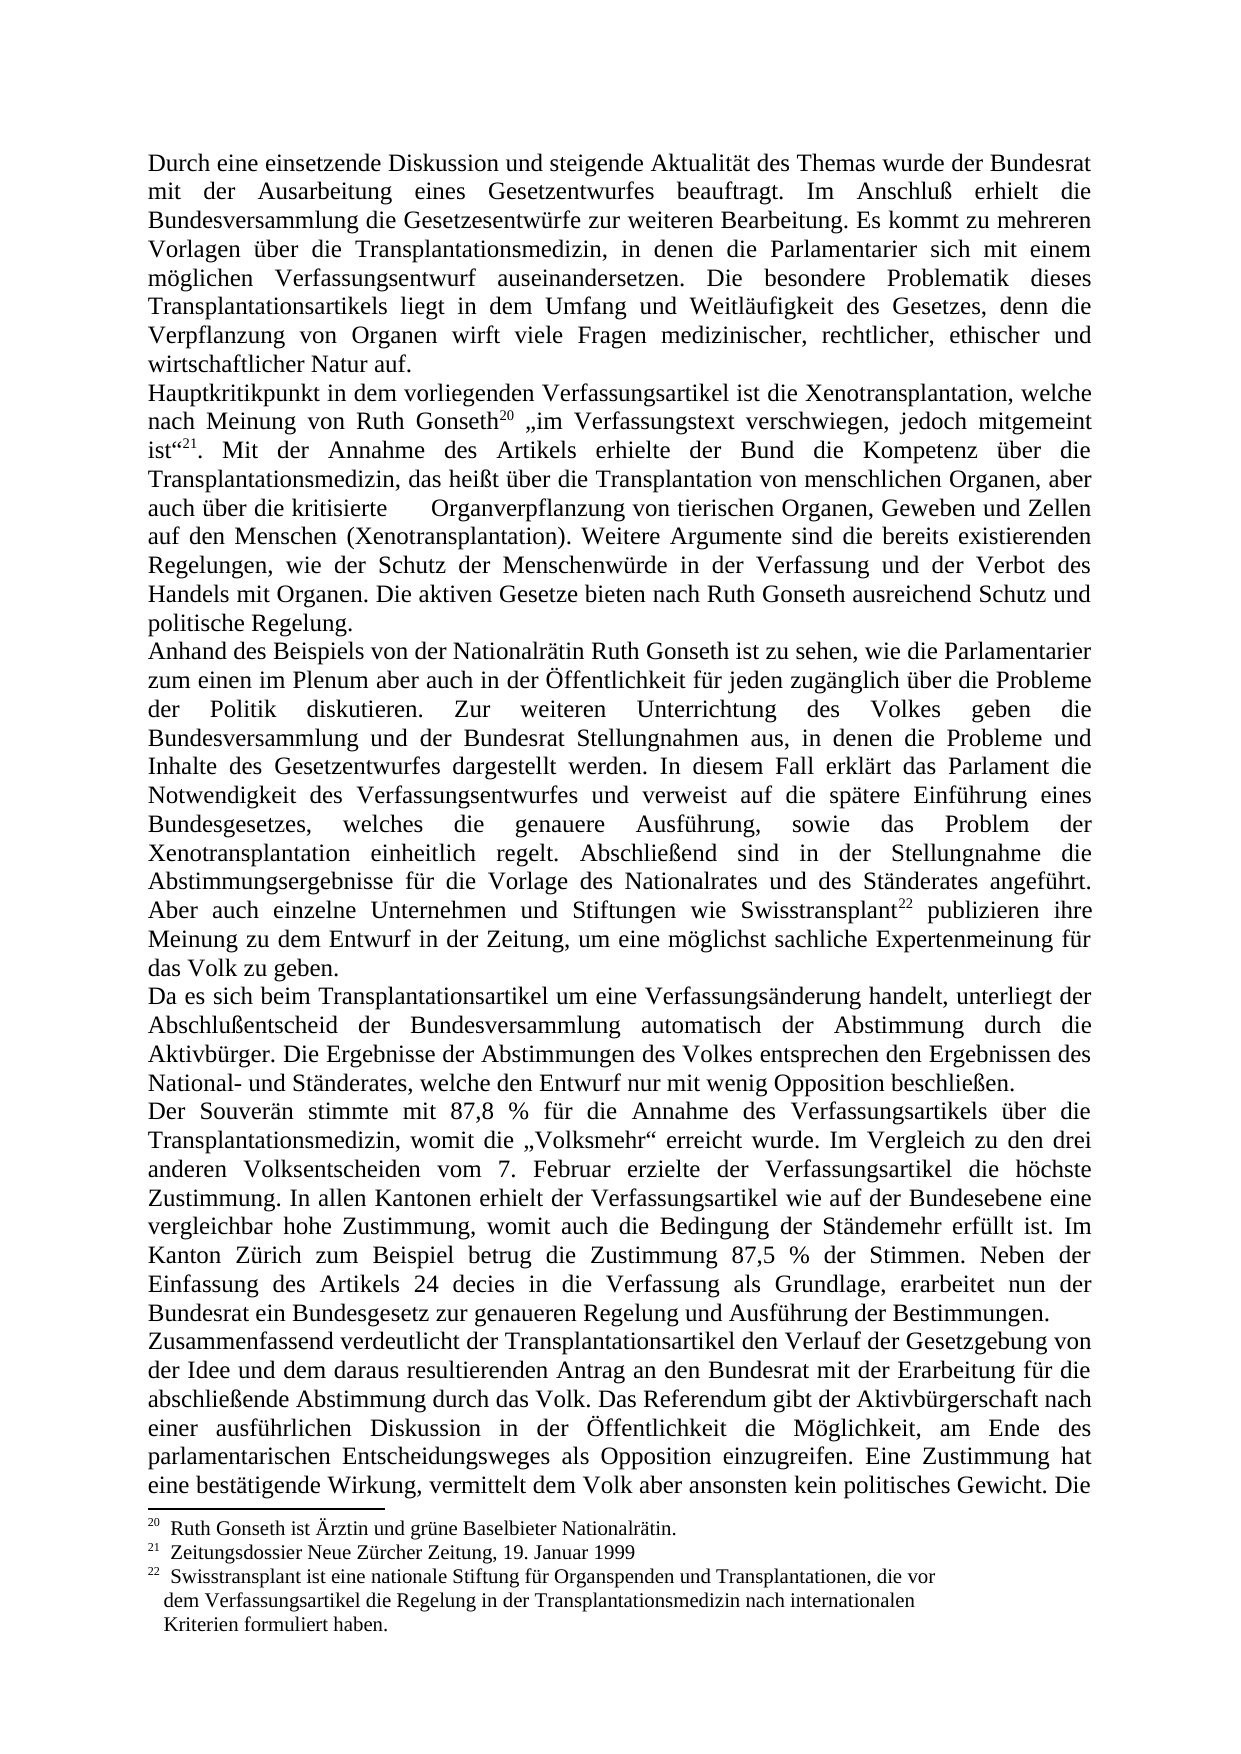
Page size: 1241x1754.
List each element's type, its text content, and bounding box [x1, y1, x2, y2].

text Hauptkritikpunkt in dem vorliegenden Verfassungsartikel ist die Xenotransplantation, welche nach Meinung von Ruth Gonseth „im Verfassungstext verschwiegen, jedoch mitgemeint ist“. Mit der Annahme des Artikels erhielte der Bund die Kompetenz über die Transplantationsmedizin, das heißt über die Transplantation von menschlichen Organen, aber auch über die kritisierte Organverpflanzung von tierischen Organen, Geweben und Zellen auf den Menschen (Xenotransplantation). Weitere Argumente sind die bereits existierenden Regelungen, wie der Schutz der Menschenwürde in der Verfassung und der Verbot des Handels mit Organen. Die aktiven Gesetze bieten nach Ruth Gonseth ausreichend Schutz und politische Regelung. [148, 378, 1092, 636]
text Durch eine einsetzende Diskussion und steigende Aktualität des Themas wurde der Bundesrat mit der Ausarbeitung eines Gesetzentwurfes beauftragt. Im Anschluß erhielt die Bundesversammlung die Gesetzesentwürfe zur weiteren Bearbeitung. Es kommt zu mehreren Vorlagen über die Transplantationsmedizin, in denen die Parlamentarier sich mit einem möglichen Verfassungsentwurf auseinandersetzen. Die besondere Problematik dieses Transplantationsartikels liegt in dem Umfang und Weitläufigkeit des Gesetzes, denn die Verpflanzung von Organen wirft viele Fragen medizinischer, rechtlicher, ethischer und wirtschaftlicher Natur auf. [148, 148, 1092, 378]
text Kriterien formuliert haben. [148, 1612, 1092, 1636]
text Ruth Gonseth ist Ärztin und grüne Baselbieter Nationalrätin. [148, 1516, 1092, 1539]
text Zusammenfassend verdeutlicht der Transplantationsartikel den Verlauf der Gesetzgebung von der Idee und dem daraus resultierenden Antrag an den Bundesrat mit der Erarbeitung für die abschließende Abstimmung durch das Volk. Das Referendum gibt der Aktivbürgerschaft nach einer ausführlichen Diskussion in der Öffentlichkeit die Möglichkeit, am Ende des parlamentarischen Entscheidungsweges als Opposition einzugreifen. Eine Zustimmung hat eine bestätigende Wirkung, vermittelt dem Volk aber ansonsten kein politisches Gewicht. Die [148, 1326, 1092, 1499]
text Anhand des Beispiels von der Nationalrätin Ruth Gonseth ist zu sehen, wie die Parlamentarier zum einen im Plenum aber auch in der Öffentlichkeit für jeden zugänglich über die Probleme der Politik diskutieren. Zur weiteren Unterrichtung des Volkes geben die Bundesversammlung und der Bundesrat Stellungnahmen aus, in denen die Probleme und Inhalte des Gesetzentwurfes dargestellt werden. In diesem Fall erklärt das Parlament die Notwendigkeit des Verfassungsentwurfes und verweist auf die spätere Einführung eines Bundesgesetzes, welches die genauere Ausführung, sowie das Problem der Xenotransplantation einheitlich regelt. Abschließend sind in der Stellungnahme die Abstimmungsergebnisse für die Vorlage des Nationalrates und des Ständerates angeführt. Aber auch einzelne Unternehmen und Stiftungen wie Swisstransplant publizieren ihre Meinung zu dem Entwurf in der Zeitung, um eine möglichst sachliche Expertenmeinung für das Volk zu geben. [148, 636, 1092, 981]
text Zeitungsdossier Neue Zürcher Zeitung, 19. Januar 1999 [148, 1539, 1092, 1564]
text Da es sich beim Transplantationsartikel um eine Verfassungsänderung handelt, unterliegt der Abschlußentscheid der Bundesversammlung automatisch der Abstimmung durch die Aktivbürger. Die Ergebnisse der Abstimmungen des Volkes entsprechen den Ergebnissen des National- und Ständerates, welche den Entwurf nur mit wenig Opposition beschließen. [148, 981, 1092, 1096]
text dem Verfassungsartikel die Regelung in der Transplantationsmedizin nach internationalen [148, 1588, 1092, 1612]
text Swisstransplant ist eine nationale Stiftung für Organspenden und Transplantationen, die vor [148, 1564, 1092, 1588]
text Der Souverän stimmte mit 87,8 % für die Annahme des Verfassungsartikels über die Transplantationsmedizin, womit die „Volksmehr“ erreicht wurde. Im Vergleich zu den drei anderen Volksentscheiden vom 7. Februar erzielte der Verfassungsartikel die höchste Zustimmung. In allen Kantonen erhielt der Verfassungsartikel wie auf der Bundesebene eine vergleichbar hohe Zustimmung, womit auch die Bedingung der Ständemehr erfüllt ist. Im Kanton Zürich zum Beispiel betrug die Zustimmung 87,5 % der Stimmen. Neben der Einfassung des Artikels 24 decies in die Verfassung als Grundlage, erarbeitet nun der Bundesrat ein Bundesgesetz zur genaueren Regelung und Ausführung der Bestimmungen. [148, 1096, 1092, 1326]
